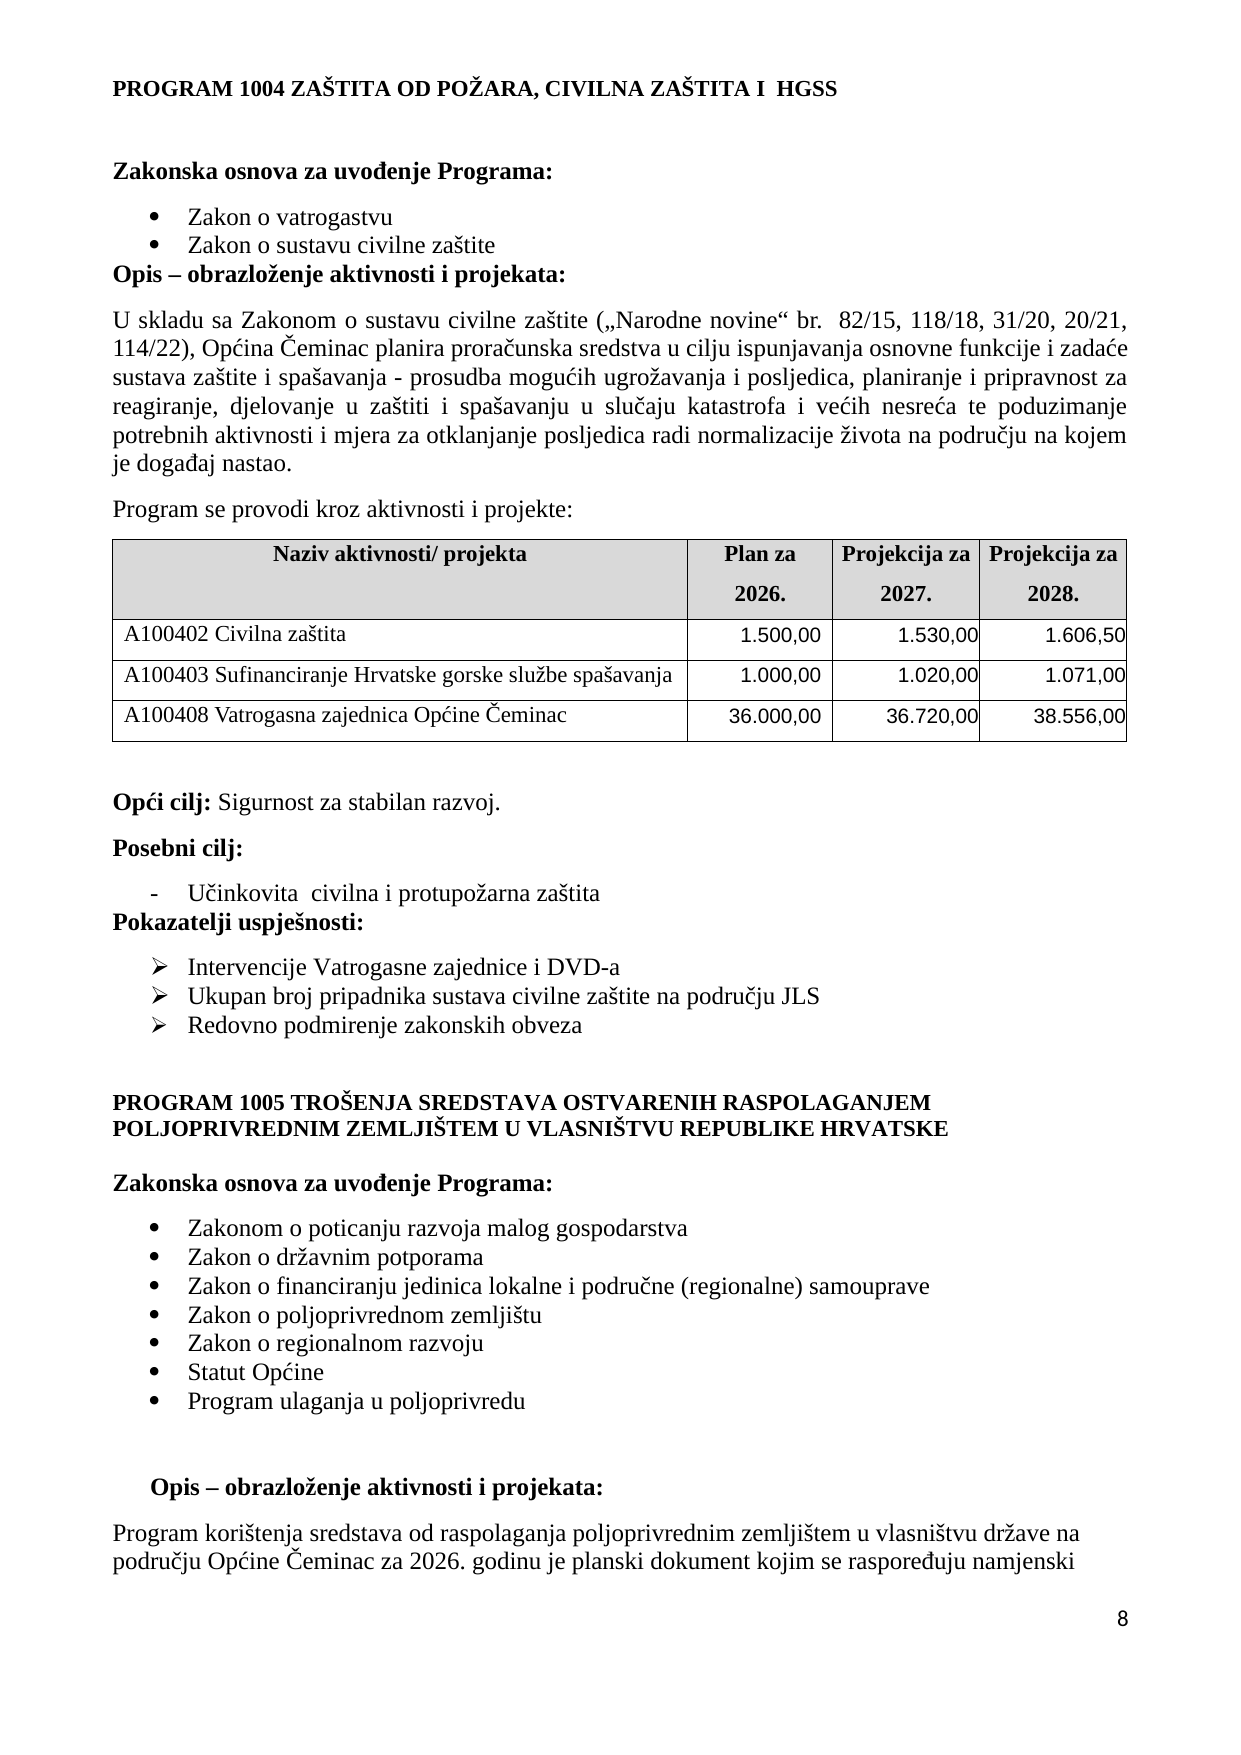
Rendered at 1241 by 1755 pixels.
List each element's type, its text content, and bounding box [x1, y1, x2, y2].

text Opis – obrazloženje aktivnosti i projekata: [150, 1472, 1128, 1501]
list Statut Općine [150, 1357, 1128, 1386]
table_cell 1.606,50 [980, 620, 1126, 660]
table_cell A100403 Sufinanciranje Hrvatske gorske službe spašavanja [113, 661, 687, 700]
text Posebni cilj: [112, 833, 1128, 862]
text Zakonska osnova za uvođenje Programa: [112, 1168, 1128, 1197]
table_cell 38.556,00 [980, 701, 1126, 741]
list Zakon o sustavu civilne zaštite [150, 231, 1128, 259]
table_cell 36.000,00 [688, 701, 832, 741]
table_cell A100408 Vatrogasna zajednica Općine Čeminac [113, 701, 687, 741]
list Ukupan broj pripadnika sustava civilne zaštite na području JLS [150, 981, 1128, 1010]
text Opis – obrazloženje aktivnosti i projekata: [112, 259, 1128, 288]
list Učinkovita civilna i protupožarna zaštita [150, 878, 1128, 907]
table_header Projekcija za 2027. [833, 540, 979, 619]
table_header Naziv aktivnosti/ projekta [113, 540, 687, 619]
text PROGRAM 1004 ZAŠTITA OD POŽARA, CIVILNA ZAŠTITA I HGSS [112, 75, 1128, 128]
table_cell 1.000,00 [688, 661, 832, 700]
table_cell 1.020,00 [833, 661, 979, 700]
text Program se provodi kroz aktivnosti i projekte: [112, 494, 1128, 523]
list Zakonom o poticanju razvoja malog gospodarstva [150, 1213, 1128, 1242]
list Zakon o financiranju jedinica lokalne i područne (regionalne) samouprave [150, 1271, 1128, 1300]
table_header Projekcija za 2028. [980, 540, 1126, 619]
list Zakon o vatrogastvu [150, 202, 1128, 231]
text PROGRAM 1005 TROŠENJA SREDSTAVA OSTVARENIH RASPOLAGANJEM POLJOPRIVREDNIM ZEMLJIŠTEM U VLASNIŠTVU REPUBLIKE HRVATSKE [112, 1089, 1128, 1142]
table_cell A100402 Civilna zaštita [113, 620, 687, 660]
text području Općine Čeminac za 2026. godinu je planski dokument kojim se raspoređuju namjenski [112, 1546, 1128, 1575]
text Pokazatelji uspješnosti: [112, 907, 1128, 936]
table_cell 1.530,00 [833, 620, 979, 660]
list Zakon o poljoprivrednom zemljištu [150, 1300, 1128, 1328]
table_header Plan za 2026. [688, 540, 832, 619]
table_cell 36.720,00 [833, 701, 979, 741]
list Redovno podmirenje zakonskih obveza [150, 1010, 1128, 1039]
text Program korištenja sredstava od raspolaganja poljoprivrednim zemljištem u vlasništvu države na [112, 1518, 1128, 1546]
list Zakon o regionalnom razvoju [150, 1328, 1128, 1357]
table_cell 1.071,00 [980, 661, 1126, 700]
list Program ulaganja u poljoprivredu [150, 1386, 1128, 1415]
text U skladu sa Zakonom o sustavu civilne zaštite („Narodne novine“ br. 82/15, 118/18, 31/20, 20/21, 114/22), Općina Čeminac planira proračunska sredstva u cilju ispunjavanja osnovne funkcije i zadaće sustava zaštite i spašavanja - prosudba mogućih ugrožavanja i posljedica, planiranje i pripravnost za reagiranje, djelovanje u zaštiti i spašavanju u slučaju katastrofa i većih nesreća te poduzimanje potrebnih aktivnosti i mjera za otklanjanje posljedica radi normalizacije života na području na kojem je događaj nastao. [112, 305, 1128, 477]
list Intervencije Vatrogasne zajednice i DVD-a [150, 952, 1128, 981]
table_cell 1.500,00 [688, 620, 832, 660]
text Opći cilj: Sigurnost za stabilan razvoj. [112, 787, 1128, 816]
list Zakon o državnim potporama [150, 1242, 1128, 1271]
text Zakonska osnova za uvođenje Programa: [112, 156, 1128, 185]
